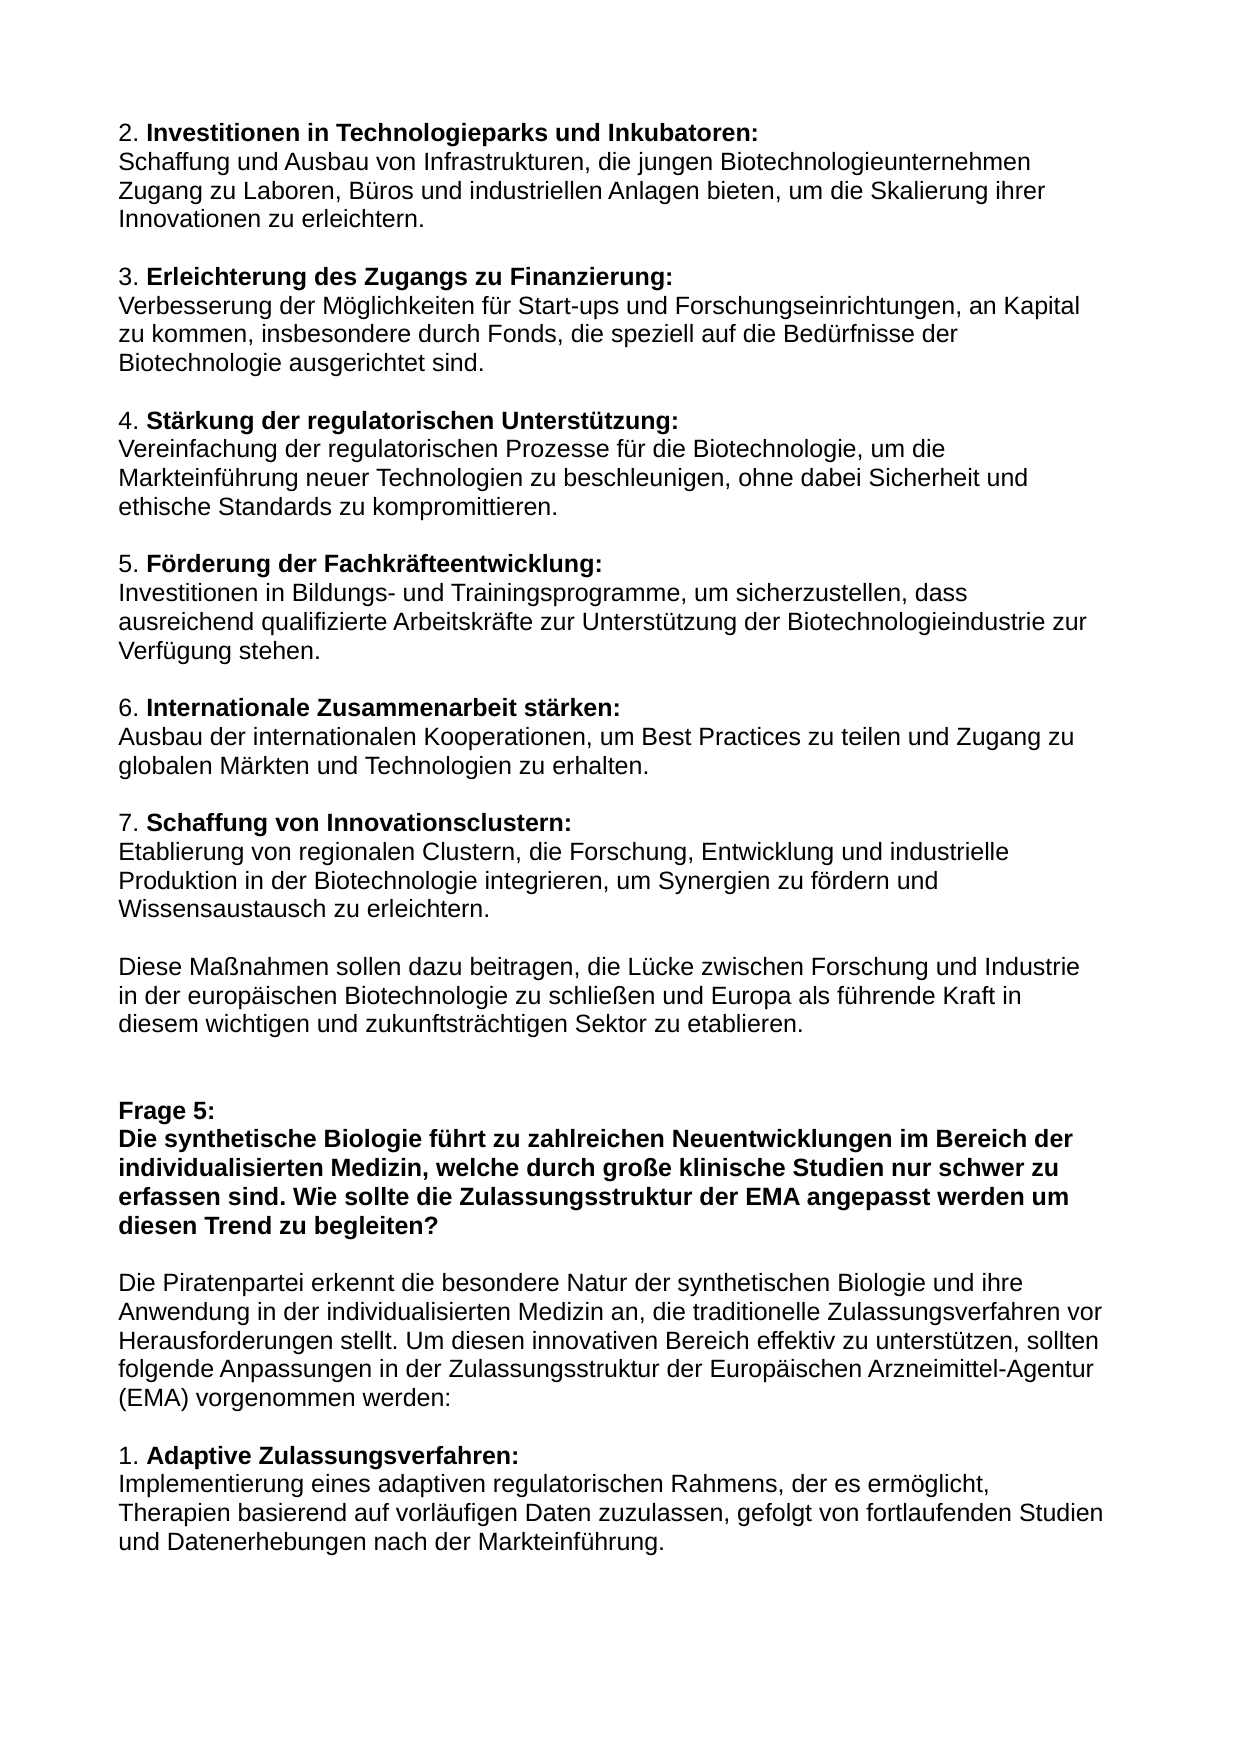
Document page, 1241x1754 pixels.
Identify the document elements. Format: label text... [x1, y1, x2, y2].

text 7. Schaffung von Innovationsclustern: [118, 808, 1107, 837]
text Die Piratenpartei erkennt die besondere Natur der synthetischen Biologie und ihre Anwendung in der individualisierten Medizin an, die traditionelle Zulassungsverfahren vor Herausforderungen stellt. Um diesen innovativen Bereich effektiv zu unterstützen, sollten folgende Anpassungen in der Zulassungsstruktur der Europäischen Arzneimittel-Agentur (EMA) vorgenommen werden: [118, 1268, 1107, 1412]
text 1. Adaptive Zulassungsverfahren: [118, 1441, 1107, 1469]
text Investitionen in Bildungs- und Trainingsprogramme, um sicherzustellen, dass ausreichend qualifizierte Arbeitskräfte zur Unterstützung der Biotechnologieindustrie zur Verfügung stehen. [118, 578, 1107, 664]
text Die synthetische Biologie führt zu zahlreichen Neuentwicklungen im Bereich der individualisierten Medizin, welche durch große klinische Studien nur schwer zu erfassen sind. Wie sollte die Zulassungsstruktur der EMA angepasst werden um diesen Trend zu begleiten? [118, 1124, 1107, 1239]
text 6. Internationale Zusammenarbeit stärken: [118, 693, 1107, 722]
text Frage 5: [118, 1096, 1107, 1124]
text Etablierung von regionalen Clustern, die Forschung, Entwicklung und industrielle Produktion in der Biotechnologie integrieren, um Synergien zu fördern und Wissensaustausch zu erleichtern. [118, 837, 1107, 923]
text 5. Förderung der Fachkräfteentwicklung: [118, 549, 1107, 578]
text Implementierung eines adaptiven regulatorischen Rahmens, der es ermöglicht, Therapien basierend auf vorläufigen Daten zuzulassen, gefolgt von fortlaufenden Studien und Datenerhebungen nach der Markteinführung. [118, 1469, 1107, 1556]
text 3. Erleichterung des Zugangs zu Finanzierung: [118, 262, 1107, 291]
text Schaffung und Ausbau von Infrastrukturen, die jungen Biotechnologieunternehmen Zugang zu Laboren, Büros und industriellen Anlagen bieten, um die Skalierung ihrer Innovationen zu erleichtern. [118, 147, 1107, 233]
text Verbesserung der Möglichkeiten für Start-ups und Forschungseinrichtungen, an Kapital zu kommen, insbesondere durch Fonds, die speziell auf die Bedürfnisse der Biotechnologie ausgerichtet sind. [118, 291, 1107, 377]
text Vereinfachung der regulatorischen Prozesse für die Biotechnologie, um die Markteinführung neuer Technologien zu beschleunigen, ohne dabei Sicherheit und ethische Standards zu kompromittieren. [118, 434, 1107, 521]
text Ausbau der internationalen Kooperationen, um Best Practices zu teilen und Zugang zu globalen Märkten und Technologien zu erhalten. [118, 722, 1107, 779]
text 2. Investitionen in Technologieparks und Inkubatoren: [118, 118, 1107, 147]
text 4. Stärkung der regulatorischen Unterstützung: [118, 406, 1107, 434]
text Diese Maßnahmen sollen dazu beitragen, die Lücke zwischen Forschung und Industrie in der europäischen Biotechnologie zu schließen und Europa als führende Kraft in diesem wichtigen und zukunftsträchtigen Sektor zu etablieren. [118, 952, 1107, 1038]
